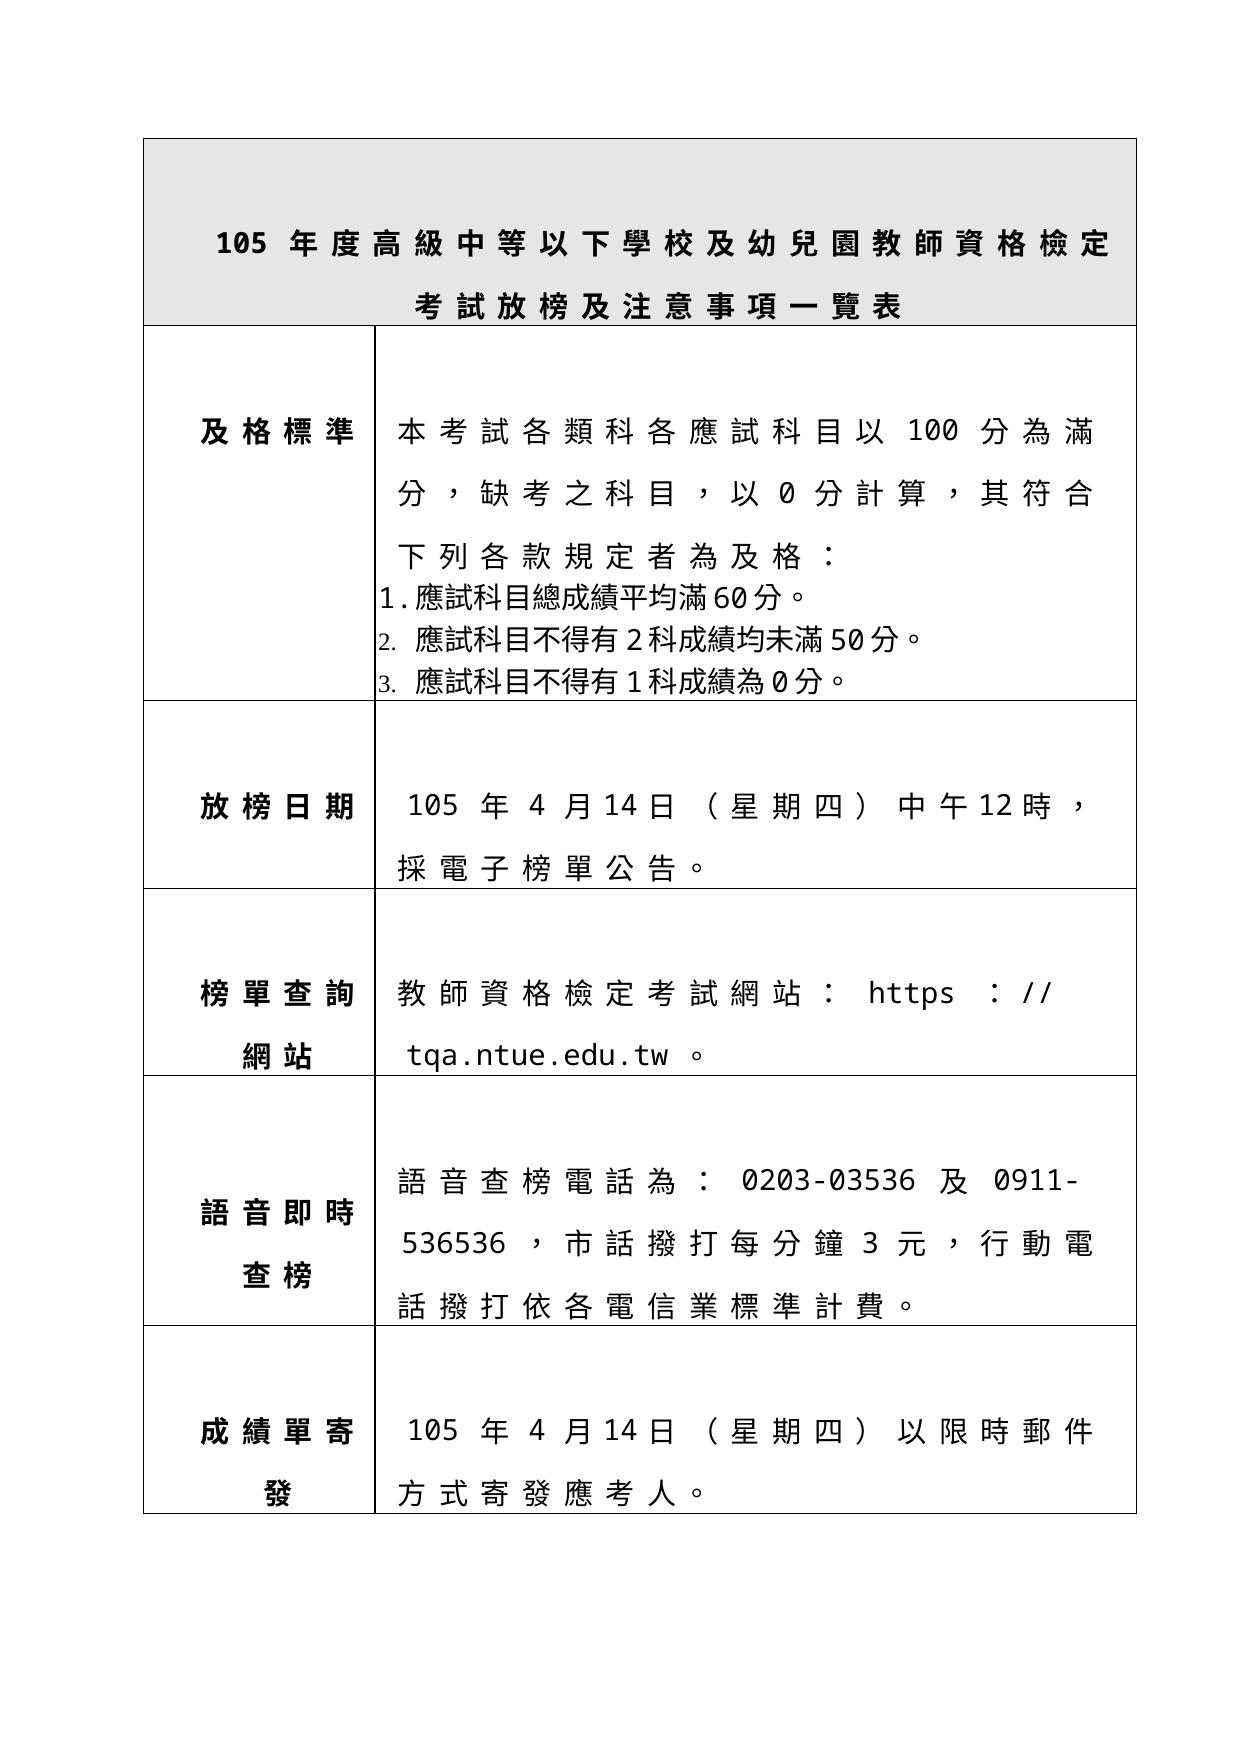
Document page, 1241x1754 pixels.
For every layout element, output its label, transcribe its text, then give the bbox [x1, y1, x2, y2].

table_cell 本考試各類科各應試科目以100分為滿分，缺考之科目，以0分計算，其符合下列各款規定者為及格： 應試科目總成績平均滿60分。 應試科目不得有2科成績均未滿50分。 應試科目不得有1科成績為0分。 [376, 326, 1136, 700]
table_header 105年度高級中等以下學校及幼兒園教師資格檢定考試放榜及注意事項一覽表 [144, 139, 1136, 325]
table_cell 教師資格檢定考試網站：https：//tqa.ntue.edu.tw。 [376, 889, 1136, 1075]
table_cell 成績單寄發 [144, 1326, 374, 1513]
table_cell 放榜日期 [144, 701, 374, 888]
table_cell 榜單查詢網站 [144, 889, 374, 1075]
table_cell 105年4月14日（星期四）以限時郵件方式寄發應考人。 [376, 1326, 1136, 1513]
table_cell 及格標準 [144, 326, 374, 700]
table_cell 105年4月14日（星期四）中午12時，採電子榜單公告。 [376, 701, 1136, 888]
table_cell 語音即時查榜 [144, 1076, 374, 1325]
table_cell 語音查榜電話為：0203-03536及0911-536536，市話撥打每分鐘3元，行動電話撥打依各電信業標準計費。 [376, 1076, 1136, 1325]
